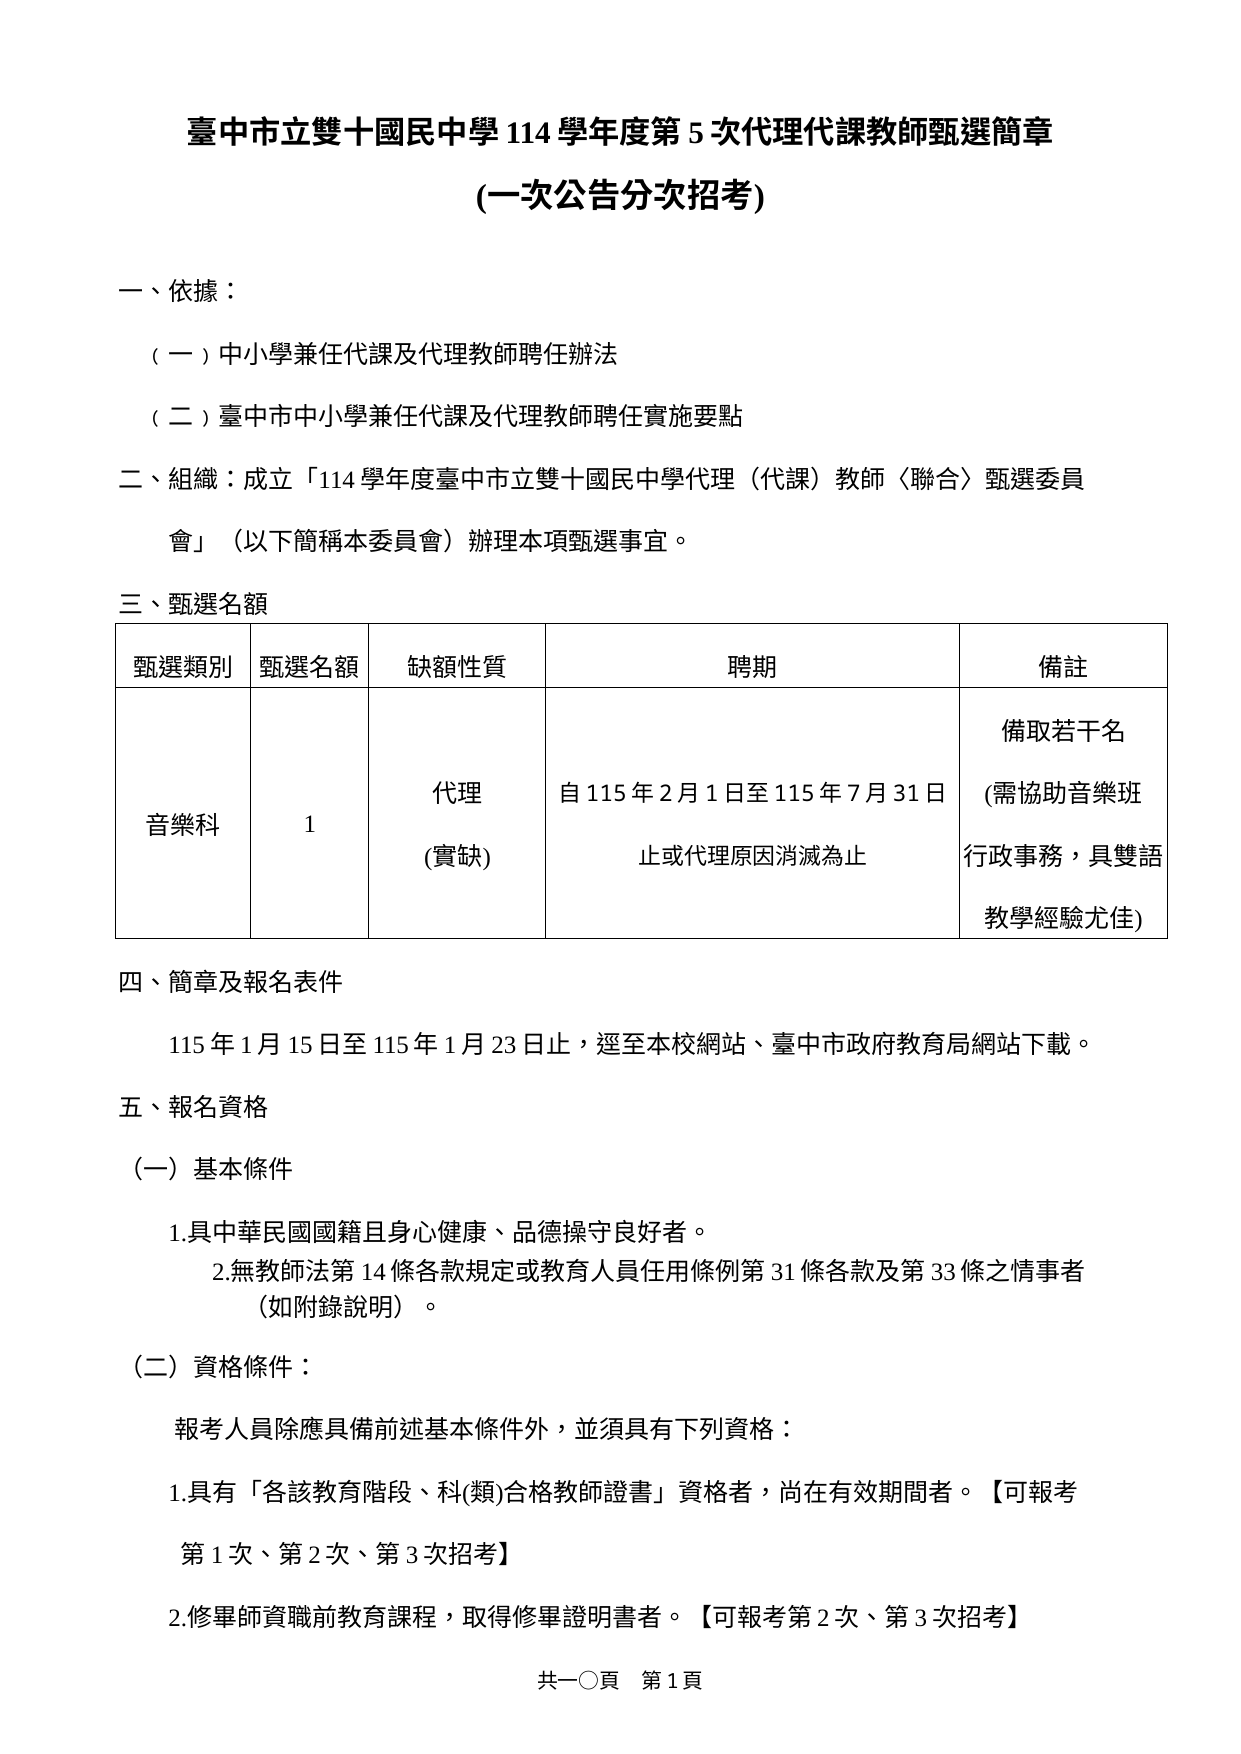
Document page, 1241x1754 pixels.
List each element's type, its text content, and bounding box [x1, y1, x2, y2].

text 二、組織：成立「114學年度臺中市立雙十國民中學代理（代課）教師〈聯合〉甄選委員會」（以下簡稱本委員會）辦理本項甄選事宜。 [118, 436, 1122, 561]
table_header 缺額性質 [369, 624, 545, 687]
text 五、報名資格 [118, 1064, 1122, 1126]
text 2.修畢師資職前教育課程，取得修畢證明書者。【可報考第2次、第3次招考】 [118, 1574, 1122, 1636]
text 三、甄選名額 [118, 561, 1122, 623]
text 1.具中華民國國籍且身心健康、品德操守良好者。 [118, 1189, 1122, 1251]
table_cell 音樂科 [116, 688, 250, 938]
table_header 甄選類別 [116, 624, 250, 687]
text 第1次、第2次、第3次招考】 [118, 1511, 1122, 1574]
table_header 備註 [960, 624, 1167, 687]
text (一次公告分次招考) [118, 151, 1122, 213]
text 1.具有「各該教育階段、科(類)合格教師證書」資格者，尚在有效期間者。【可報考 [118, 1449, 1122, 1511]
table_cell 1 [251, 688, 368, 938]
table_header 聘期 [546, 624, 959, 687]
text 2.無教師法第14條各款規定或教育人員任用條例第31條各款及第33條之情事者（如附錄說明）。 [206, 1251, 1122, 1324]
table_cell 代理 (實缺) [369, 688, 545, 938]
table_header 甄選名額 [251, 624, 368, 687]
text ﹙一﹚中小學兼任代課及代理教師聘任辦法 [143, 311, 1122, 373]
text （一）基本條件 [118, 1126, 1122, 1189]
text 四、簡章及報名表件 115年1月15日至115年1月23日止，逕至本校網站、臺中市政府教育局網站下載。 [118, 939, 1122, 1064]
text ﹙二﹚臺中市中小學兼任代課及代理教師聘任實施要點 [143, 373, 1122, 436]
table_cell 備取若干名 (需協助音樂班 行政事務，具雙語教學經驗尤佳) [960, 688, 1167, 938]
text 一、依據： [118, 248, 1122, 311]
text 報考人員除應具備前述基本條件外，並須具有下列資格： [118, 1386, 1122, 1449]
text （二）資格條件： [118, 1324, 1122, 1386]
text 臺中市立雙十國民中學114學年度第5次代理代課教師甄選簡章 [118, 88, 1122, 151]
table_cell 自115年2月1日至115年7月31日止或代理原因消滅為止 [546, 688, 959, 938]
